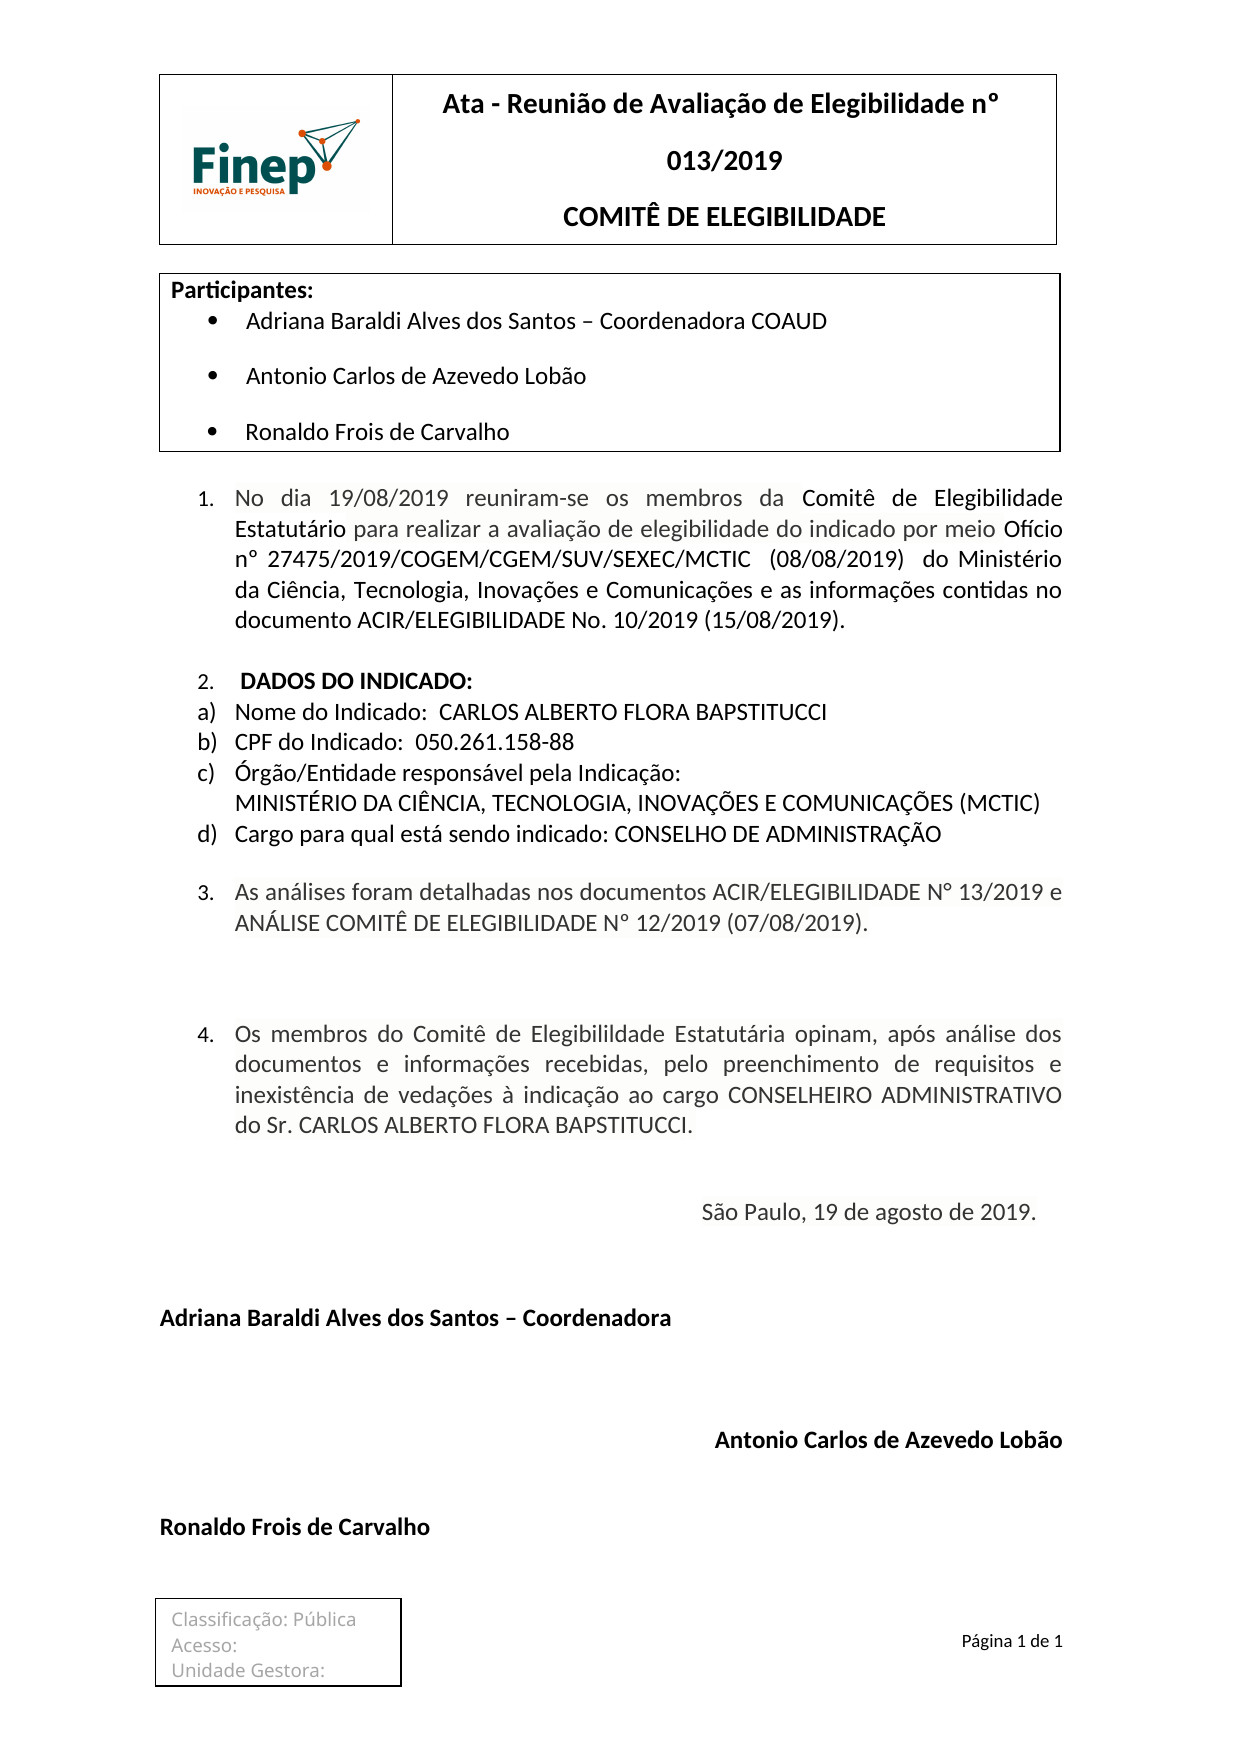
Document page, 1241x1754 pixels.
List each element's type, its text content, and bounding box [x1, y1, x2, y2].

table_header Participantes: Adriana Baraldi Alves dos Santos – Coordenadora COAUD Antonio Carlos de Azevedo Lobão Ronaldo Frois de Carvalho [160, 274, 1059, 451]
list As análises foram detalhadas nos documentos ACIR/ELEGIBILIDADE N° 13/2019 e ANÁLISE COMITÊ DE ELEGIBILIDADE Nº 12/2019 (07/08/2019). [197, 877, 1063, 938]
list CPF do Indicado: 050.261.158-88 [197, 726, 1063, 757]
text Adriana Baraldi Alves dos Santos – Coordenadora [159, 1302, 1063, 1333]
list DADOS DO INDICADO: [197, 665, 1063, 696]
list Cargo para qual está sendo indicado: CONSELHO DE ADMINISTRAÇÃO [197, 818, 1063, 848]
text [156, 1599, 400, 1685]
list MINISTÉRIO DA CIÊNCIA, TECNOLOGIA, INOVAÇÕES E COMUNICAÇÕES (MCTIC) [234, 787, 1063, 818]
list Órgão/Entidade responsável pela Indicação: [197, 757, 1063, 787]
list São Paulo, 19 de agosto de 2019. [602, 1196, 1063, 1226]
text Classificação: Pública [171, 1607, 385, 1632]
text Ronaldo Frois de Carvalho [159, 1511, 1063, 1541]
list Unidade Gestora: COAUD [171, 1658, 385, 1677]
list Nome do Indicado: CARLOS ALBERTO FLORA BAPSTITUCCI [197, 696, 1063, 726]
text Acesso: [171, 1632, 385, 1658]
list Os membros do Comitê de Elegibilildade Estatutária opinam, após análise dos documentos e informações recebidas, pelo preenchimento de requisitos e inexistência de vedações à indicação ao cargo CONSELHEIRO ADMINISTRATIVO do Sr. CARLOS ALBERTO FLORA BAPSTITUCCI. [197, 1018, 1063, 1140]
list No dia 19/08/2019 reuniram-se os membros da Comitê de Elegibilidade Estatutário para realizar a avaliação de elegibilidade do indicado por meio Ofício nº 27475/2019/COGEM/CGEM/SUV/SEXEC/MCTIC (08/08/2019) do Ministério da Ciência, Tecnologia, Inovações e Comunicações e as informações contidas no documento ACIR/ELEGIBILIDADE No. 10/2019 (15/08/2019). [197, 482, 1063, 635]
text Antonio Carlos de Azevedo Lobão [602, 1424, 1063, 1455]
